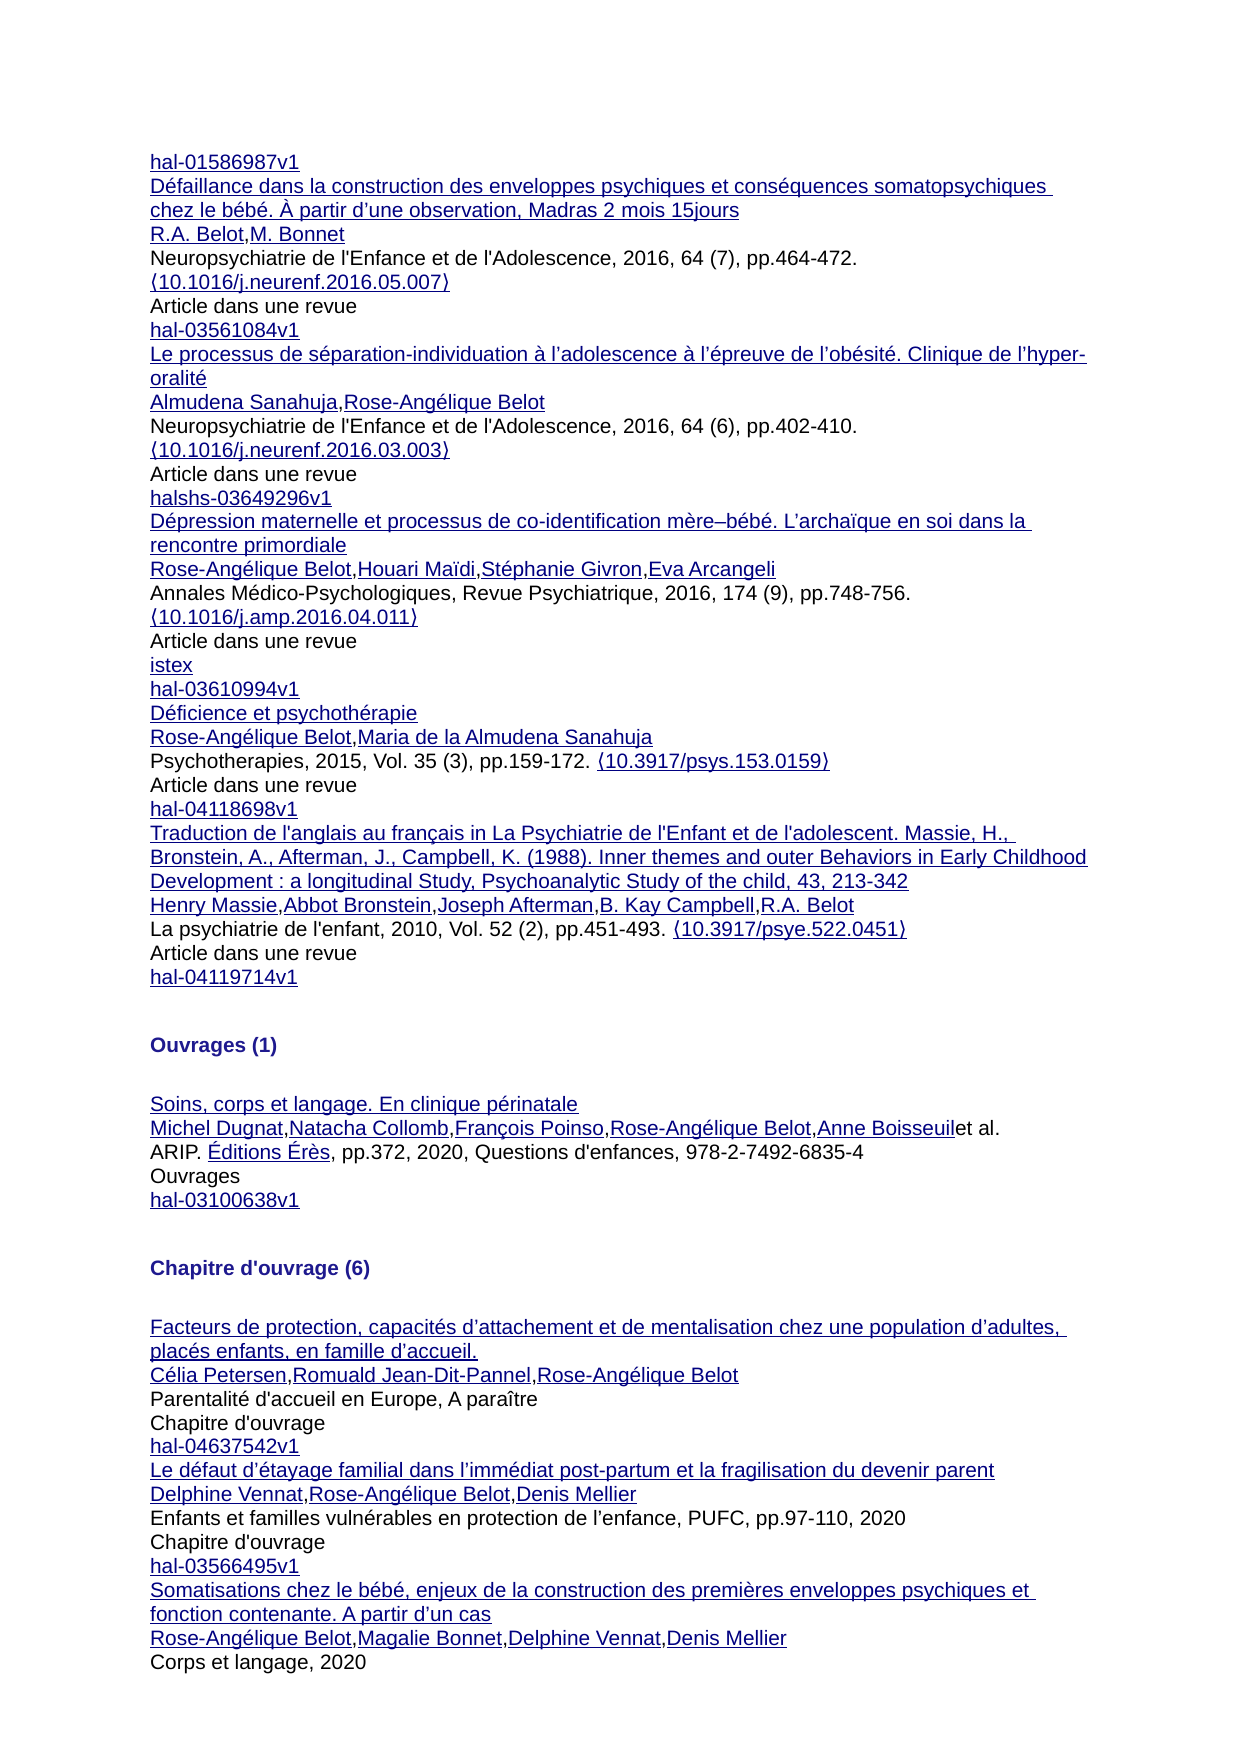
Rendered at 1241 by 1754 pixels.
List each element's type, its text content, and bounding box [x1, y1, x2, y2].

table_cell Dépression maternelle et processus de co-identification mère–bébé. L’archaïque en soi dans la rencontre primordiale Rose-Angélique Belot,Houari Maïdi,Stéphanie Givron,Eva Arcangeli Annales Médico-Psychologiques, Revue Psychiatrique, 2016, 174 (9), pp.748-756. ⟨10.1016/j.amp.2016.04.011⟩ Article dans une revue istex hal-03610994v1 [150, 509, 1090, 701]
table_cell hal-01586987v1 [150, 150, 1090, 174]
table_cell Le processus de séparation-individuation à l’adolescence à l’épreuve de l’obésité. Clinique de l’hyper-oralité Almudena Sanahuja,Rose-Angélique Belot Neuropsychiatrie de l'Enfance et de l'Adolescence, 2016, 64 (6), pp.402-410. ⟨10.1016/j.neurenf.2016.03.003⟩ Article dans une revue halshs-03649296v1 [150, 342, 1090, 509]
table_cell Somatisations chez le bébé, enjeux de la construction des premières enveloppes psychiques et fonction contenante. A partir d’un cas Rose-Angélique Belot,Magalie Bonnet,Delphine Vennat,Denis Mellier Corps et langage, 2020 [150, 1578, 1090, 1674]
subtitle Chapitre d'ouvrage (6) [150, 1256, 1090, 1280]
table_header Soins, corps et langage. En clinique périnatale Michel Dugnat,Natacha Collomb,François Poinso,Rose-Angélique Belot,Anne Boisseuilet al. ARIP. Éditions Érès, pp.372, 2020, Questions d'enfances, 978-2-7492-6835-4 Ouvrages hal-03100638v1 [150, 1092, 1090, 1211]
table_header Facteurs de protection, capacités d’attachement et de mentalisation chez une population d’adultes, placés enfants, en famille d’accueil. Célia Petersen,Romuald Jean-Dit-Pannel,Rose-Angélique Belot Parentalité d'accueil en Europe, A paraître Chapitre d'ouvrage hal-04637542v1 [150, 1315, 1090, 1458]
table_cell Déficience et psychothérapie Rose-Angélique Belot,Maria de la Almudena Sanahuja Psychotherapies, 2015, Vol. 35 (3), pp.159-172. ⟨10.3917/psys.153.0159⟩ Article dans une revue hal-04118698v1 [150, 701, 1090, 821]
table_cell Traduction de l'anglais au français in La Psychiatrie de l'Enfant et de l'adolescent. Massie, H., Bronstein, A., Afterman, J., Campbell, K. (1988). Inner themes and outer Behaviors in Early Childhood Development : a longitudinal Study, Psychoanalytic Study of the child, 43, 213-342 Henry Massie,Abbot Bronstein,Joseph Afterman,B. Kay Campbell,R.A. Belot La psychiatrie de l'enfant, 2010, Vol. 52 (2), pp.451-493. ⟨10.3917/psye.522.0451⟩ Article dans une revue hal-04119714v1 [150, 821, 1090, 988]
table_cell Défaillance dans la construction des enveloppes psychiques et conséquences somatopsychiques chez le bébé. À partir d’une observation, Madras 2 mois 15jours R.A. Belot,M. Bonnet Neuropsychiatrie de l'Enfance et de l'Adolescence, 2016, 64 (7), pp.464-472. ⟨10.1016/j.neurenf.2016.05.007⟩ Article dans une revue hal-03561084v1 [150, 174, 1090, 342]
table_cell Le défaut d’étayage familial dans l’immédiat post-partum et la fragilisation du devenir parent Delphine Vennat,Rose-Angélique Belot,Denis Mellier Enfants et familles vulnérables en protection de l’enfance, PUFC, pp.97-110, 2020 Chapitre d'ouvrage hal-03566495v1 [150, 1458, 1090, 1578]
subtitle Ouvrages (1) [150, 1033, 1090, 1057]
